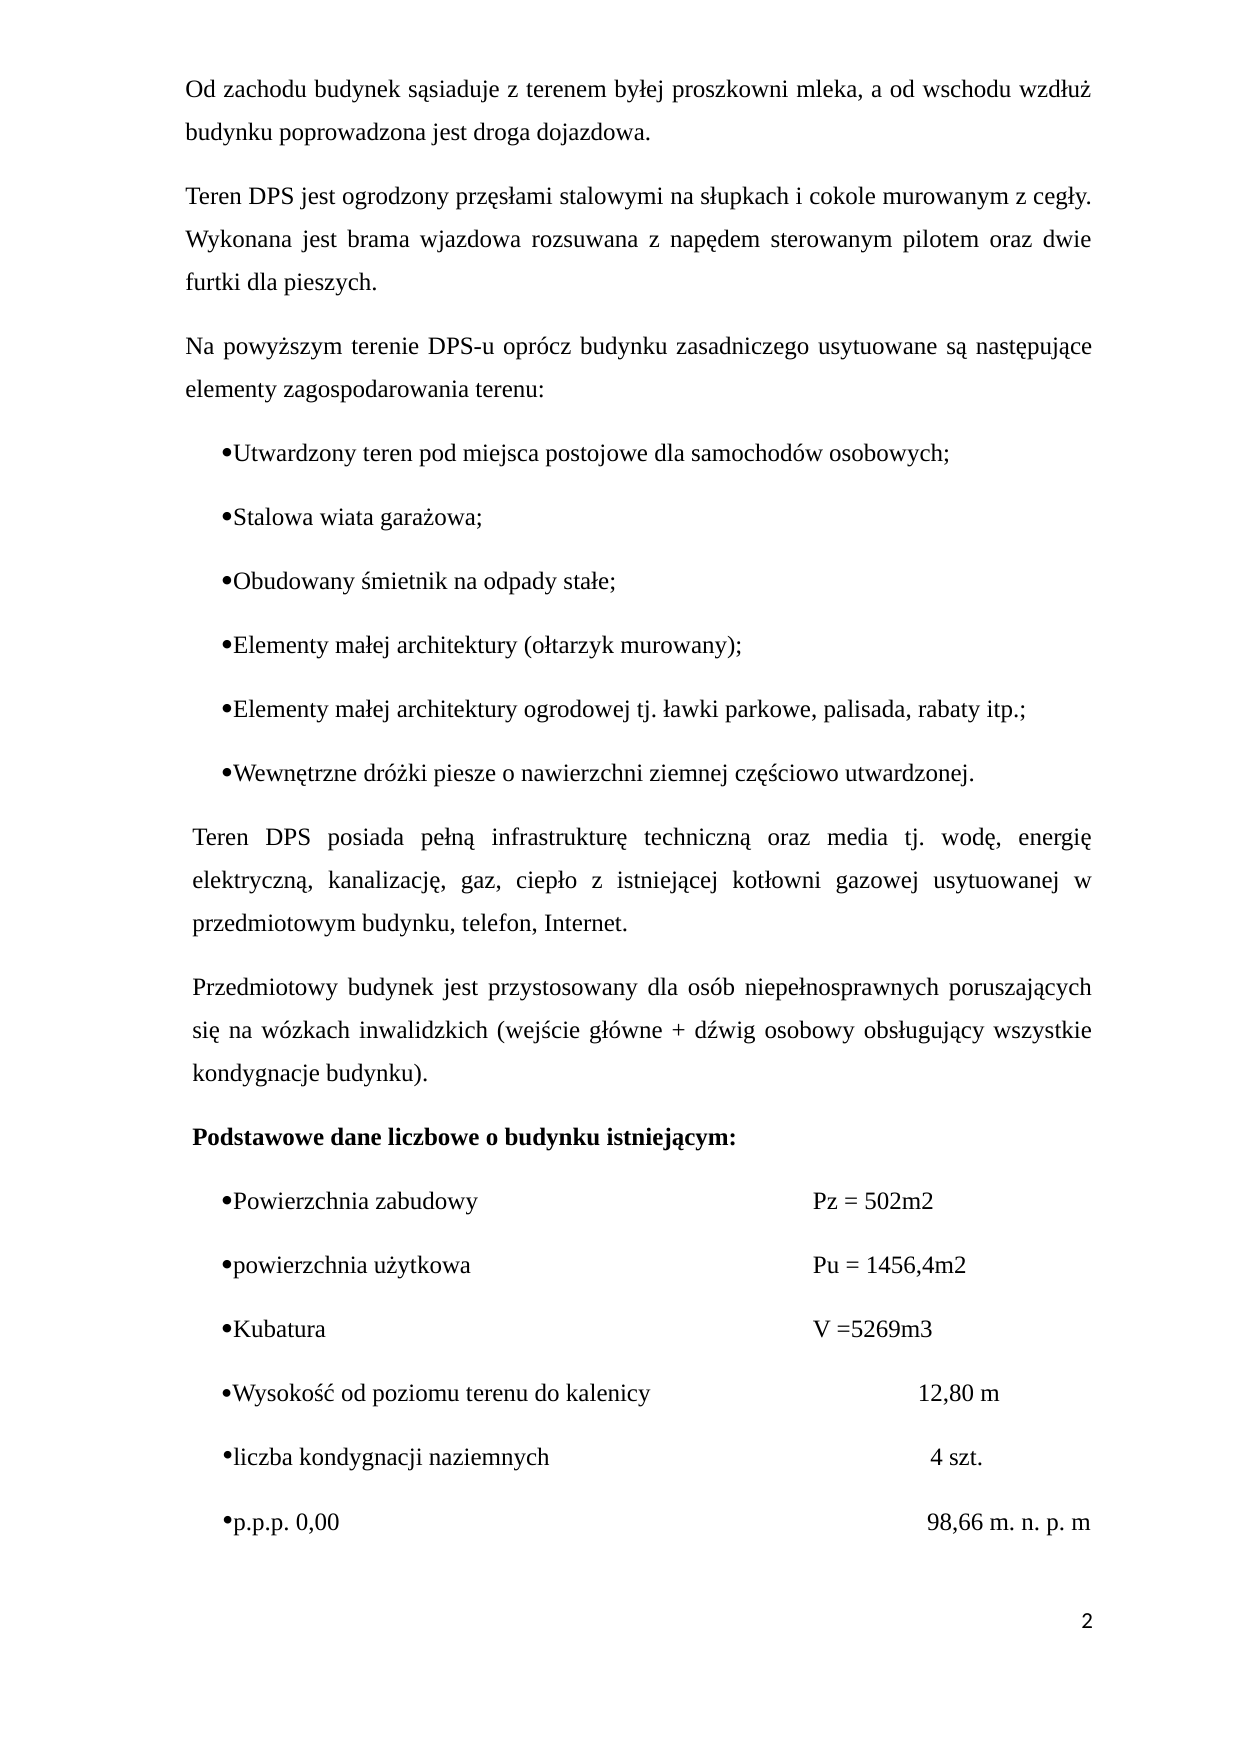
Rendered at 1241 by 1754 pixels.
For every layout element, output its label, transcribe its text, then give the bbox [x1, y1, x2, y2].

list Elementy małej architektury ogrodowej tj. ławki parkowe, palisada, rabaty itp.; [223, 694, 1093, 723]
list Obudowany śmietnik na odpady stałe; [223, 566, 1093, 595]
list Wewnętrzne dróżki piesze o nawierzchni ziemnej częściowo utwardzonej. [223, 758, 1093, 787]
list Elementy małej architektury (ołtarzyk murowany); [223, 630, 1093, 659]
list Kubatura V =5269m3 [223, 1314, 1093, 1343]
text Teren DPS jest ogrodzony przęsłami stalowymi na słupkach i cokole murowanym z cegły. Wykonana jest brama wjazdowa rozsuwana z napędem sterowanym pilotem oraz dwie furtki dla pieszych. [185, 181, 1093, 296]
text Przedmiotowy budynek jest przystosowany dla osób niepełnosprawnych poruszających się na wózkach inwalidzkich (wejście główne + dźwig osobowy obsługujący wszystkie kondygnacje budynku). [192, 972, 1093, 1087]
list powierzchnia użytkowa Pu = 1456,4m2 [223, 1250, 1093, 1279]
text Teren DPS posiada pełną infrastrukturę techniczną oraz media tj. wodę, energię elektryczną, kanalizację, gaz, ciepło z istniejącej kotłowni gazowej usytuowanej w przedmiotowym budynku, telefon, Internet. [192, 822, 1093, 937]
text Podstawowe dane liczbowe o budynku istniejącym: [192, 1122, 1093, 1151]
list Stalowa wiata garażowa; [223, 502, 1093, 531]
text Od zachodu budynek sąsiaduje z terenem byłej proszkowni mleka, a od wschodu wzdłuż budynku poprowadzona jest droga dojazdowa. [185, 74, 1093, 146]
list Utwardzony teren pod miejsca postojowe dla samochodów osobowych; [223, 438, 1093, 467]
list Wysokość od poziomu terenu do kalenicy 12,80 m [223, 1378, 1093, 1407]
text Na powyższym terenie DPS-u oprócz budynku zasadniczego usytuowane są następujące elementy zagospodarowania terenu: [185, 331, 1093, 403]
list p.p.p. 0,00 98,66 m. n. p. m [223, 1507, 1093, 1537]
list Powierzchnia zabudowy Pz = 502m2 [223, 1186, 1093, 1215]
list liczba kondygnacji naziemnych 4 szt. [223, 1442, 1093, 1472]
